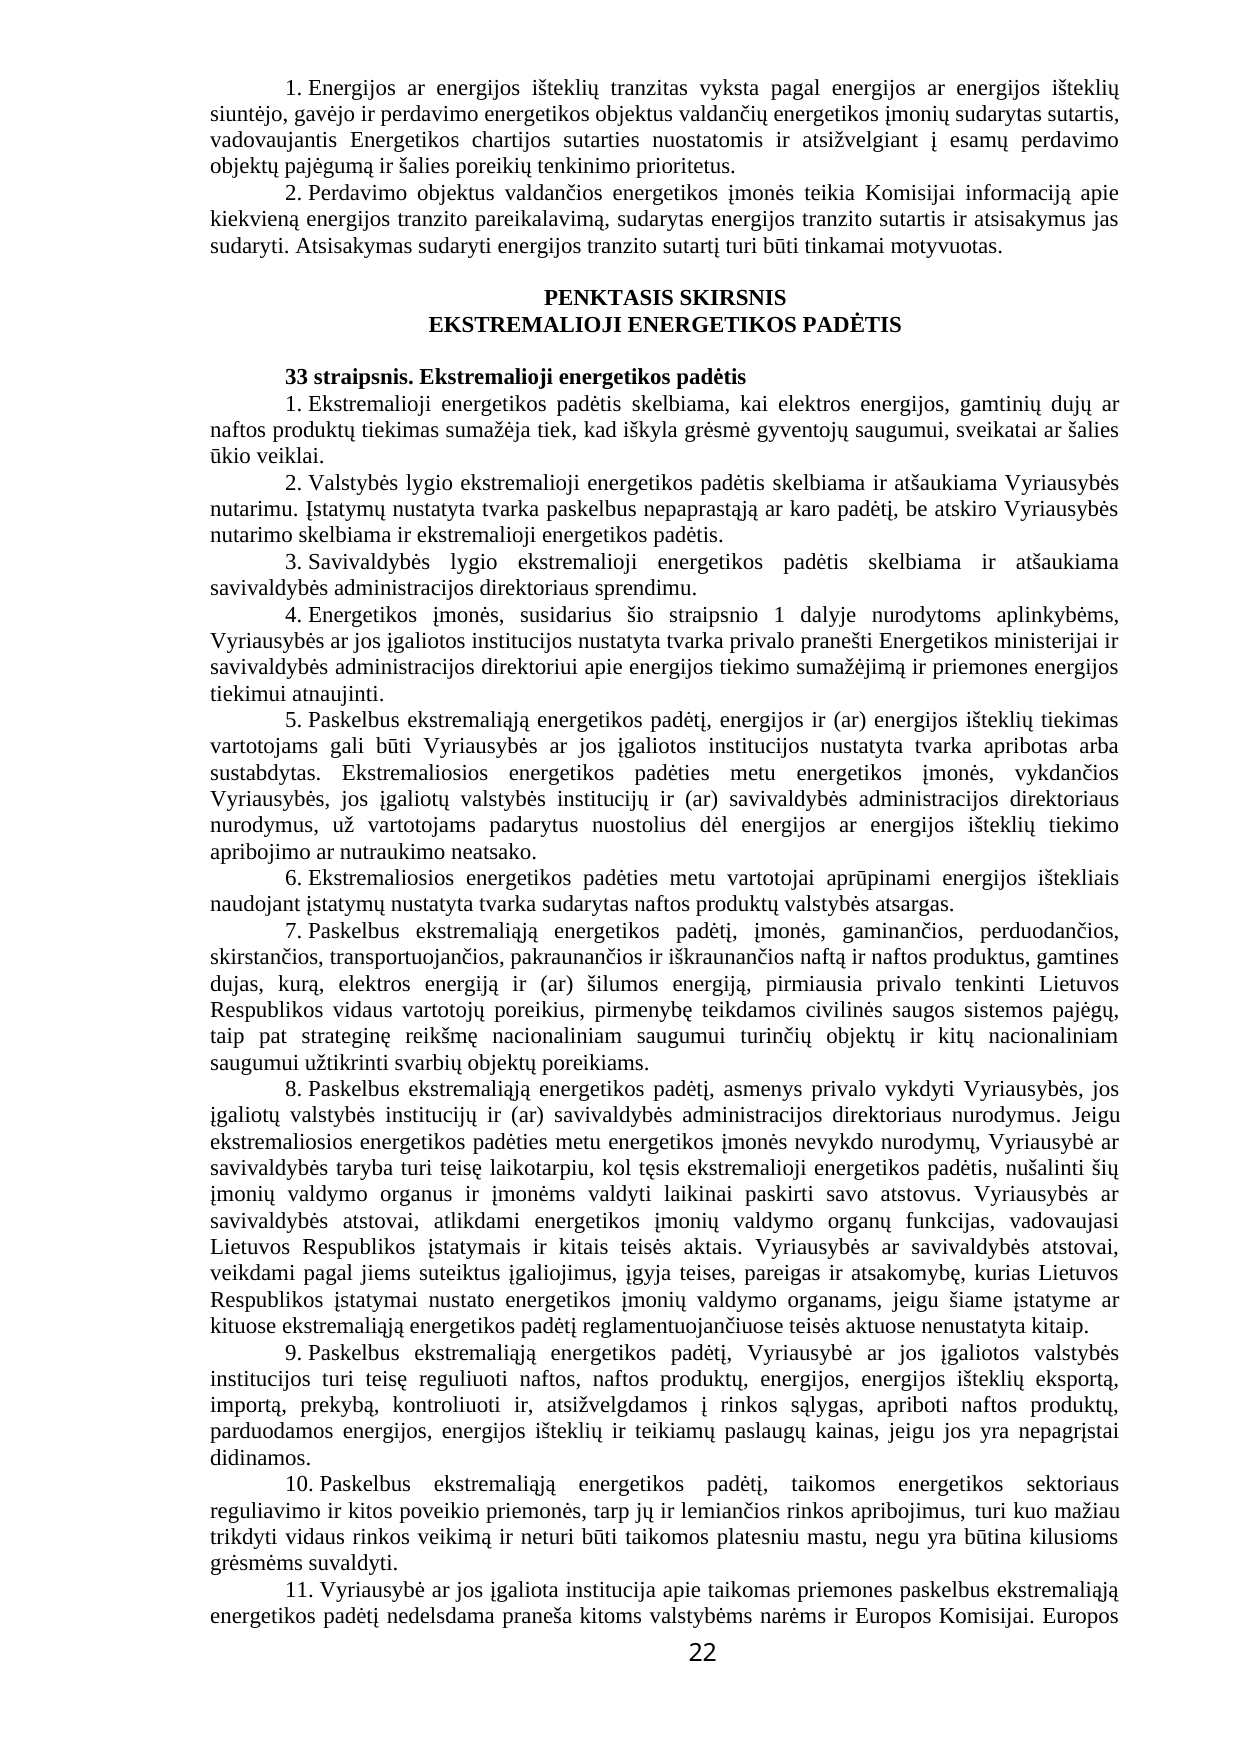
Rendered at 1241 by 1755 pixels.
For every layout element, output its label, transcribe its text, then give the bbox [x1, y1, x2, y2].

text 9. Paskelbus ekstremaliąją energetikos padėtį, Vyriausybė ar jos įgaliotos valstybės institucijos turi teisę reguliuoti naftos, naftos produktų, energijos, energijos išteklių eksportą, importą, prekybą, kontroliuoti ir, atsižvelgdamos į rinkos sąlygas, apriboti naftos produktų, parduodamos energijos, energijos išteklių ir teikiamų paslaugų kainas, jeigu jos yra nepagrįstai didinamos. [210, 1338, 1120, 1470]
text 1. Energijos ar energijos išteklių tranzitas vyksta pagal energijos ar energijos išteklių siuntėjo, gavėjo ir perdavimo energetikos objektus valdančių energetikos įmonių sudarytas sutartis, vadovaujantis Energetikos chartijos sutarties nuostatomis ir atsižvelgiant į esamų perdavimo objektų pajėgumą ir šalies poreikių tenkinimo prioritetus. [210, 73, 1120, 179]
text 3. Savivaldybės lygio ekstremalioji energetikos padėtis skelbiama ir atšaukiama savivaldybės administracijos direktoriaus sprendimu. [210, 548, 1120, 601]
text 10. Paskelbus ekstremaliąją energetikos padėtį, taikomos energetikos sektoriaus reguliavimo ir kitos poveikio priemonės, tarp jų ir lemiančios rinkos apribojimus, turi kuo mažiau trikdyti vidaus rinkos veikimą ir neturi būti taikomos platesniu mastu, negu yra būtina kilusioms grėsmėms suvaldyti. [210, 1470, 1120, 1576]
text 4. Energetikos įmonės, susidarius šio straipsnio 1 dalyje nurodytoms aplinkybėms, Vyriausybės ar jos įgaliotos institucijos nustatyta tvarka privalo pranešti Energetikos ministerijai ir savivaldybės administracijos direktoriui apie energijos tiekimo sumažėjimą ir priemones energijos tiekimui atnaujinti. [210, 601, 1120, 706]
text 6. Ekstremaliosios energetikos padėties metu vartotojai aprūpinami energijos ištekliais naudojant įstatymų nustatyta tvarka sudarytas naftos produktų valstybės atsargas. [210, 864, 1120, 917]
text 2. Valstybės lygio ekstremalioji energetikos padėtis skelbiama ir atšaukiama Vyriausybės nutarimu. Įstatymų nustatyta tvarka paskelbus nepaprastąją ar karo padėtį, be atskiro Vyriausybės nutarimo skelbiama ir ekstremalioji energetikos padėtis. [210, 469, 1120, 548]
text PENKTASIS SKIRSNIS [210, 284, 1120, 311]
text 1. Ekstremalioji energetikos padėtis skelbiama, kai elektros energijos, gamtinių dujų ar naftos produktų tiekimas sumažėja tiek, kad iškyla grėsmė gyventojų saugumui, sveikatai ar šalies ūkio veiklai. [210, 390, 1120, 469]
text 11. Vyriausybė ar jos įgaliota institucija apie taikomas priemones paskelbus ekstremaliąją energetikos padėtį nedelsdama praneša kitoms valstybėms narėms ir Europos Komisijai. Europos [210, 1576, 1120, 1628]
text 2. Perdavimo objektus valdančios energetikos įmonės teikia Komisijai informaciją apie kiekvieną energijos tranzito pareikalavimą, sudarytas energijos tranzito sutartis ir atsisakymus jas sudaryti. Atsisakymas sudaryti energijos tranzito sutartį turi būti tinkamai motyvuotas. [210, 179, 1120, 258]
text 5. Paskelbus ekstremaliąją energetikos padėtį, energijos ir (ar) energijos išteklių tiekimas vartotojams gali būti Vyriausybės ar jos įgaliotos institucijos nustatyta tvarka apribotas arba sustabdytas. Ekstremaliosios energetikos padėties metu energetikos įmonės, vykdančios Vyriausybės, jos įgaliotų valstybės institucijų ir (ar) savivaldybės administracijos direktoriaus nurodymus, už vartotojams padarytus nuostolius dėl energijos ar energijos išteklių tiekimo apribojimo ar nutraukimo neatsako. [210, 706, 1120, 864]
text 7. Paskelbus ekstremaliąją energetikos padėtį, įmonės, gaminančios, perduodančios, skirstančios, transportuojančios, pakraunančios ir iškraunančios naftą ir naftos produktus, gamtines dujas, kurą, elektros energiją ir (ar) šilumos energiją, pirmiausia privalo tenkinti Lietuvos Respublikos vidaus vartotojų poreikius, pirmenybę teikdamos civilinės saugos sistemos pajėgų, taip pat strateginę reikšmę nacionaliniam saugumui turinčių objektų ir kitų nacionaliniam saugumui užtikrinti svarbių objektų poreikiams. [210, 917, 1120, 1075]
text 8. Paskelbus ekstremaliąją energetikos padėtį, asmenys privalo vykdyti Vyriausybės, jos įgaliotų valstybės institucijų ir (ar) savivaldybės administracijos direktoriaus nurodymus. Jeigu ekstremaliosios energetikos padėties metu energetikos įmonės nevykdo nurodymų, Vyriausybė ar savivaldybės taryba turi teisę laikotarpiu, kol tęsis ekstremalioji energetikos padėtis, nušalinti šių įmonių valdymo organus ir įmonėms valdyti laikinai paskirti savo atstovus. Vyriausybės ar savivaldybės atstovai, atlikdami energetikos įmonių valdymo organų funkcijas, vadovaujasi Lietuvos Respublikos įstatymais ir kitais teisės aktais. Vyriausybės ar savivaldybės atstovai, veikdami pagal jiems suteiktus įgaliojimus, įgyja teises, pareigas ir atsakomybę, kurias Lietuvos Respublikos įstatymai nustato energetikos įmonių valdymo organams, jeigu šiame įstatyme ar kituose ekstremaliąją energetikos padėtį reglamentuojančiuose teisės aktuose nenustatyta kitaip. [210, 1075, 1120, 1338]
text EKSTREMALIOJI ENERGETIKOS PADĖTIS [210, 311, 1120, 337]
text 33 straipsnis. Ekstremalioji energetikos padėtis [210, 363, 1120, 390]
